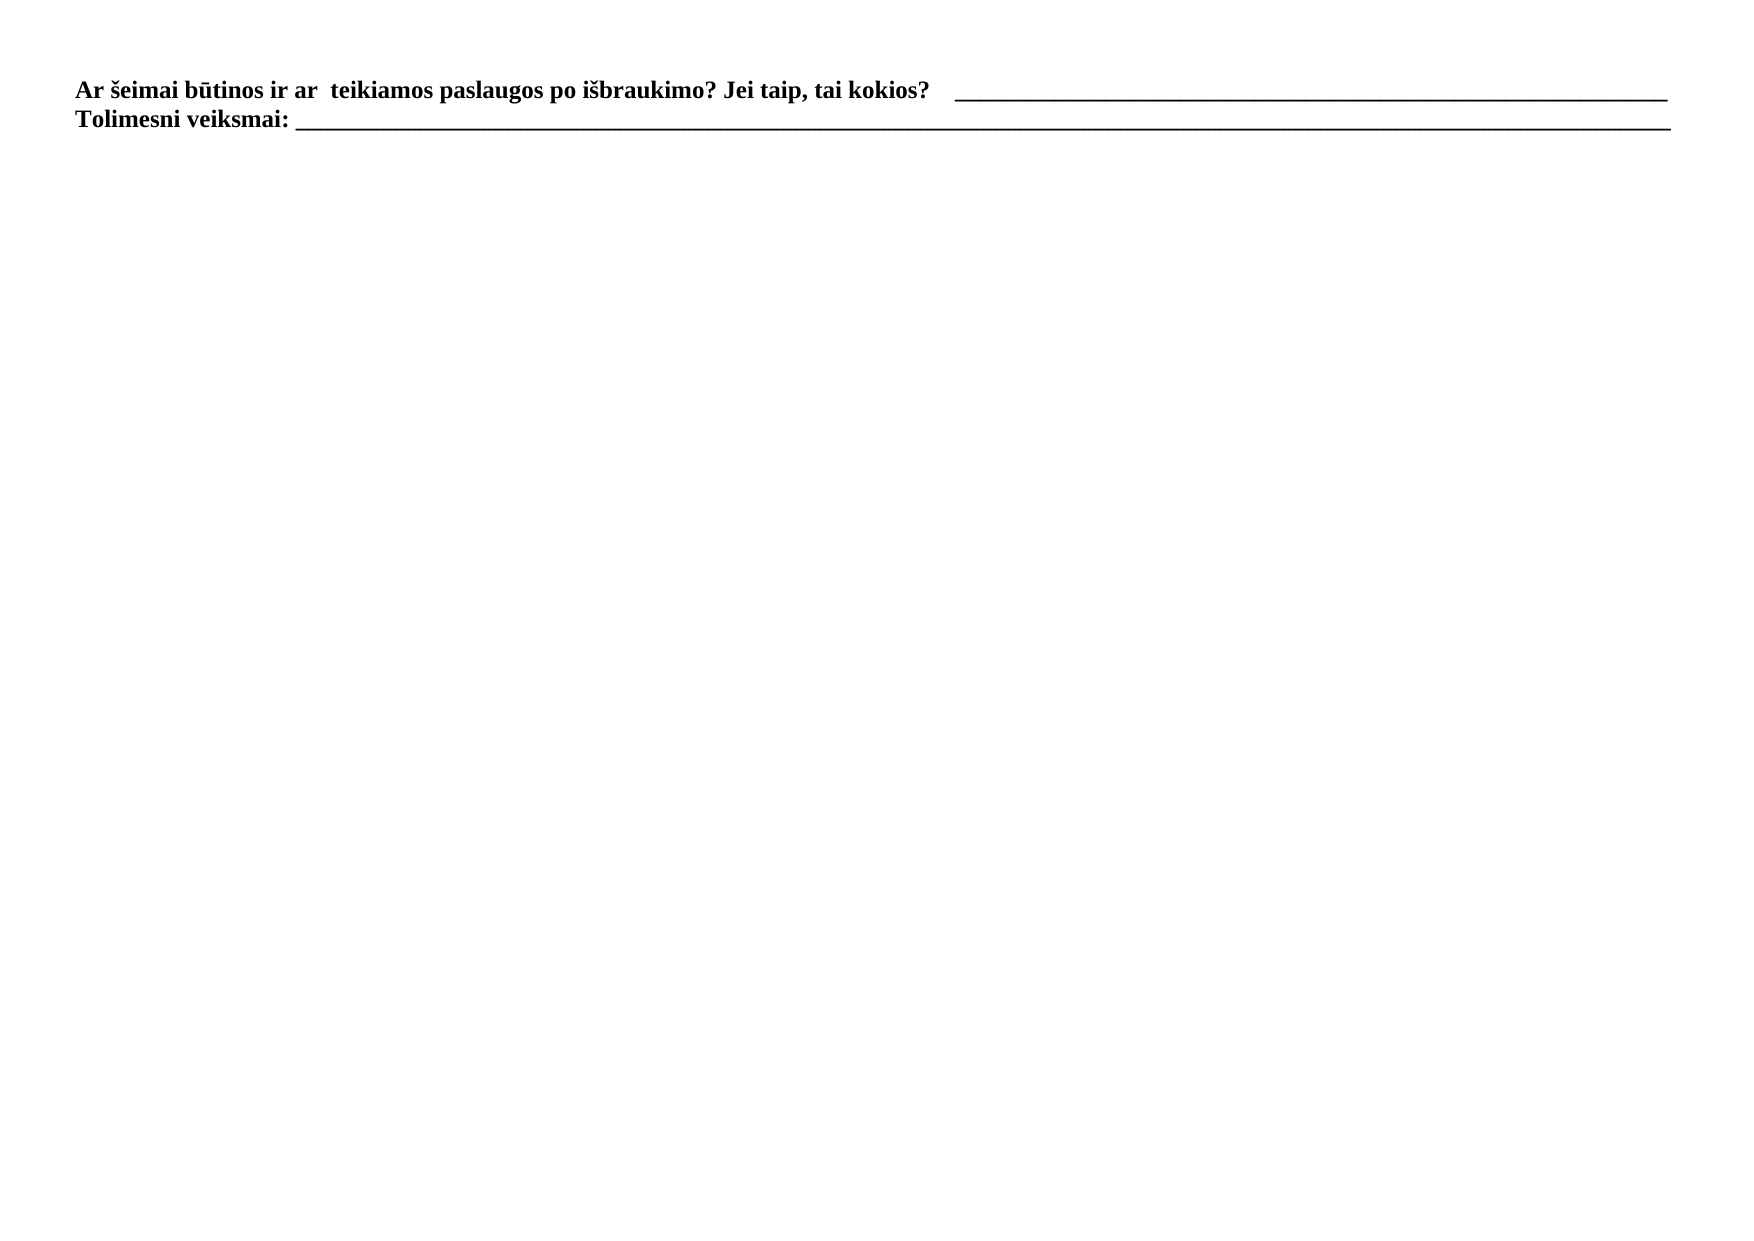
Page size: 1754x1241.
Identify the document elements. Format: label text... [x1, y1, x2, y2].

text Ar šeimai būtinos ir ar teikiamos paslaugos po išbraukimo? Jei taip, tai kokios? _________________________________________________________ Tolimesni veiksmai: ______________________________________________________________________________________________________________ [75, 75, 1679, 132]
